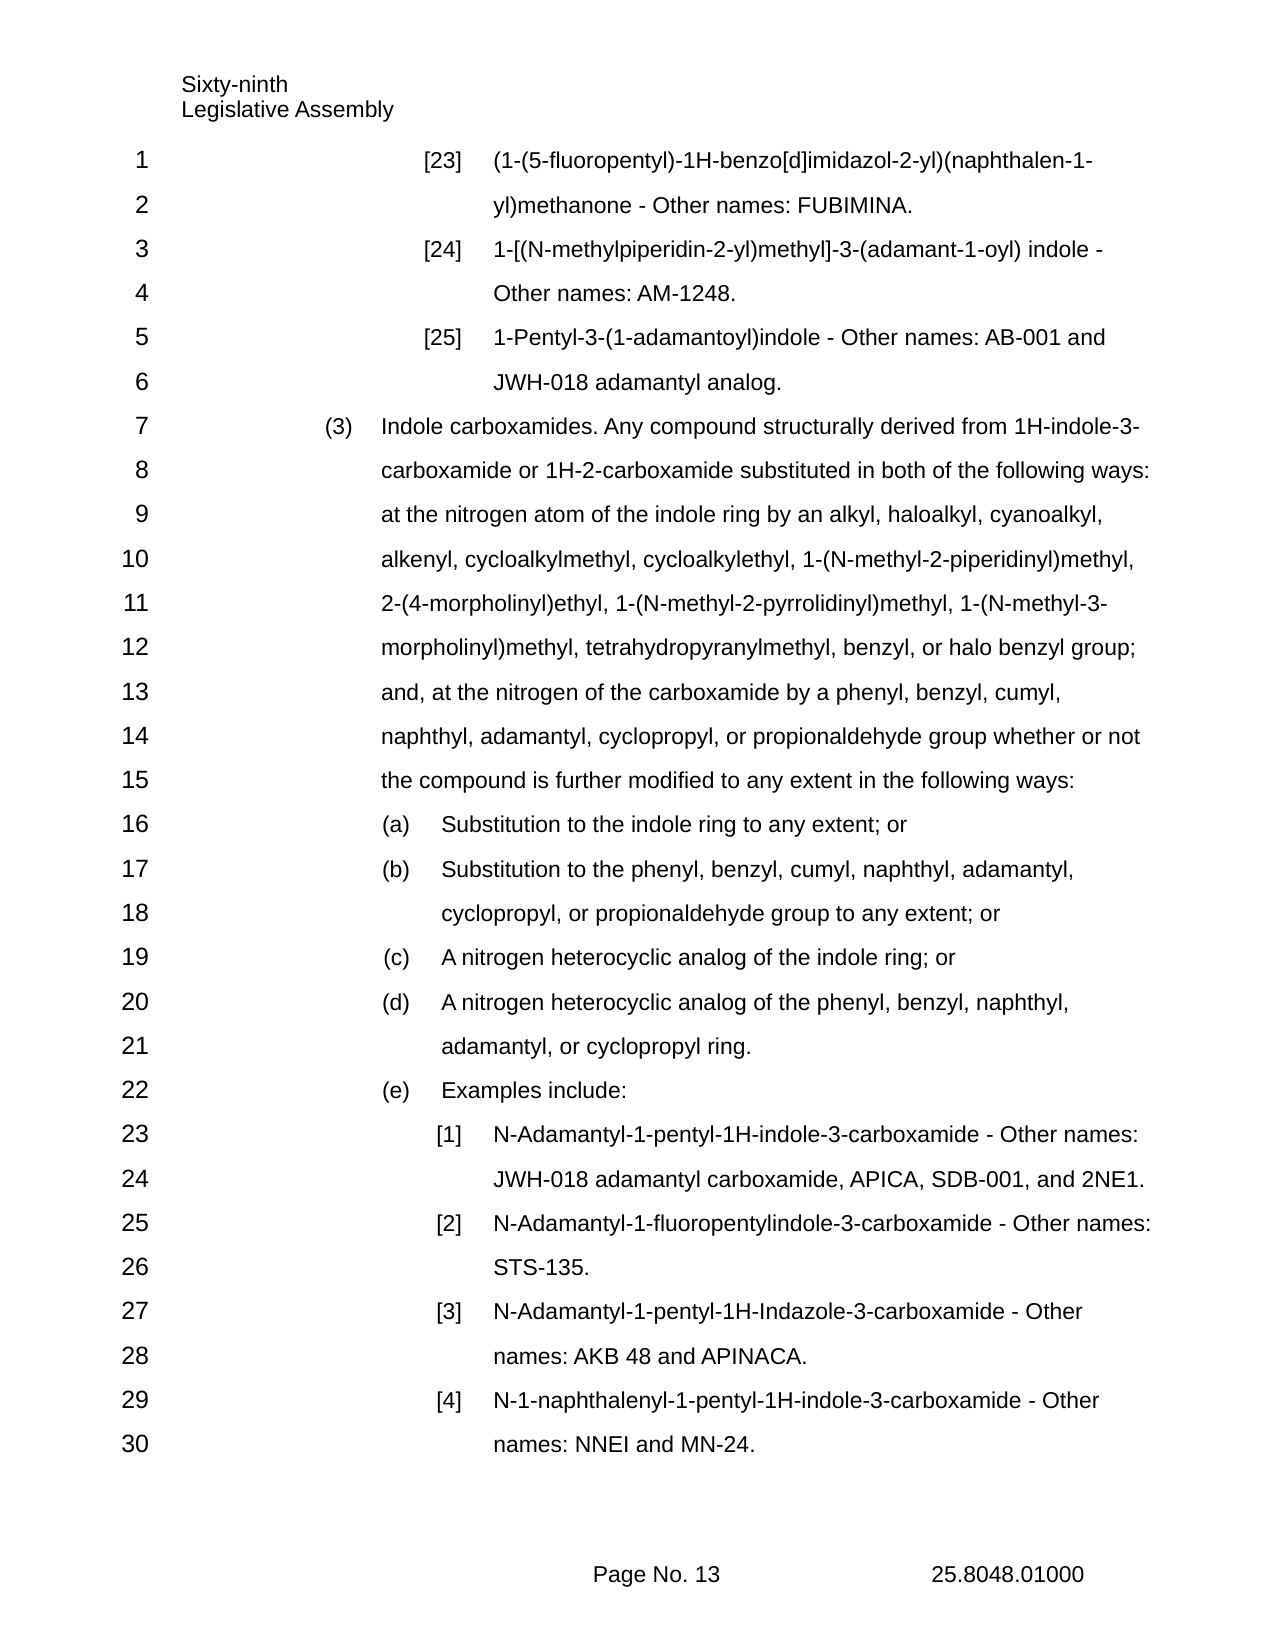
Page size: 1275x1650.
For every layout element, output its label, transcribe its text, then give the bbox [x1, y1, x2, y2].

text [1] N-Adamantyl-1-pentyl-1H-indole-3-carboxamide - Other names: JWH-018 adamantyl carboxamide, APICA, SDB-001, and 2NE1. [181, 1107, 1154, 1196]
text (a) Substitution to the indole ring to any extent; or [181, 797, 1154, 842]
text (e) Examples include: [181, 1063, 1154, 1107]
text [25] 1-Pentyl-3-(1-adamantoyl)indole - Other names: AB-001 and JWH-018 adamantyl analog. [181, 310, 1154, 399]
text [4] N-1-naphthalenyl-1-pentyl-1H-indole-3-carboxamide - Other names: NNEI and MN-24. [181, 1373, 1154, 1461]
text [2] N-Adamantyl-1-fluoropentylindole-3-carboxamide - Other names: STS-135. [181, 1196, 1154, 1284]
text (c) A nitrogen heterocyclic analog of the indole ring; or [181, 930, 1154, 974]
text (b) Substitution to the phenyl, benzyl, cumyl, naphthyl, adamantyl, cyclopropyl, or propionaldehyde group to any extent; or [181, 842, 1154, 930]
text [3] N-Adamantyl-1-pentyl-1H-Indazole-3-carboxamide - Other names: AKB 48 and APINACA. [181, 1284, 1154, 1373]
text [23] (1-(5-fluoropentyl)-1H-benzo[d]imidazol-2-yl)(naphthalen-1-yl)methanone - Other names: FUBIMINA. [181, 133, 1154, 222]
text (d) A nitrogen heterocyclic analog of the phenyl, benzyl, naphthyl, adamantyl, or cyclopropyl ring. [181, 974, 1154, 1063]
text [24] 1-[(N-methylpiperidin-2-yl)methyl]-3-(adamant-1‑oyl) indole - Other names: AM-1248. [181, 222, 1154, 310]
text (3) Indole carboxamides. Any compound structurally derived from 1H-indole-3-carboxamide or 1H-2-carboxamide substituted in both of the following ways: at the nitrogen atom of the indole ring by an alkyl, haloalkyl, cyanoalkyl, alkenyl, cycloalkylmethyl, cycloalkylethyl, 1-(N-methyl-2-piperidinyl)methyl, 2-(4-morpholinyl)ethyl, 1-(N-methyl-2-pyrrolidinyl)methyl, 1-(N-methyl-3- morpholinyl)methyl, tetrahydropyranylmethyl, benzyl, or halo benzyl group; and, at the nitrogen of the carboxamide by a phenyl, benzyl, cumyl, naphthyl, adamantyl, cyclopropyl, or propionaldehyde group whether or not the compound is further modified to any extent in the following ways: [181, 399, 1154, 797]
